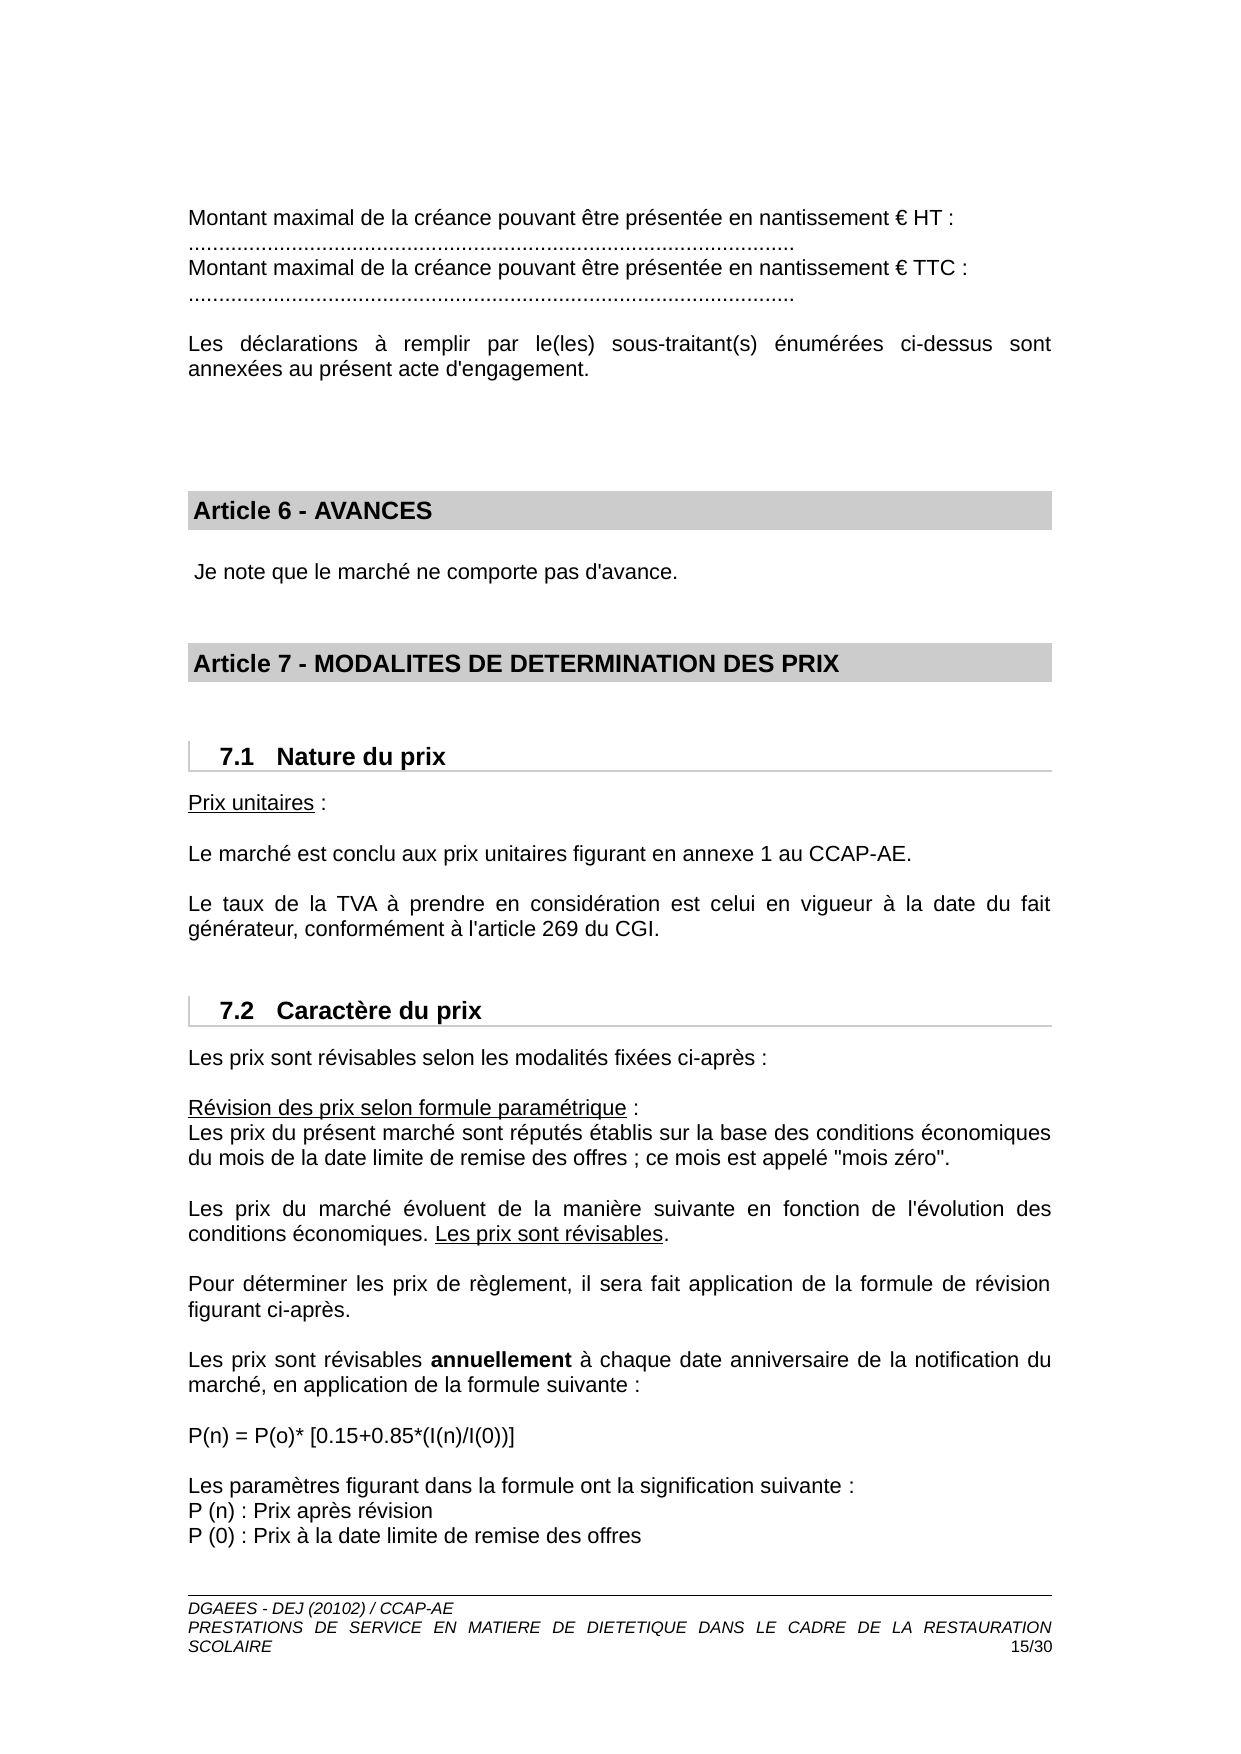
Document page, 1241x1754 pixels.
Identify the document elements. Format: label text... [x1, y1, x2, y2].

text .................................................................................................... [188, 281, 1052, 306]
subtitle AVANCES [190, 493, 1050, 528]
subtitle Caractère du prix [190, 996, 1052, 1025]
text Les prix du marché évoluent de la manière suivante en fonction de l'évolution des conditions économiques. Les prix sont révisables. [188, 1196, 1052, 1246]
text Les déclarations à remplir par le(les) sous-traitant(s) énumérées ci-dessus sont annexées au présent acte d'engagement. [188, 331, 1052, 381]
text Les paramètres figurant dans la formule ont la signification suivante : [188, 1473, 1052, 1498]
text Montant maximal de la créance pouvant être présentée en nantissement € TTC : [188, 255, 1052, 281]
text Révision des prix selon formule paramétrique : [188, 1095, 1052, 1120]
text P (n) : Prix après révision [188, 1498, 1052, 1523]
text Montant maximal de la créance pouvant être présentée en nantissement € HT : [188, 205, 1052, 230]
text Les prix du présent marché sont réputés établis sur la base des conditions économiques du mois de la date limite de remise des offres ; ce mois est appelé "mois zéro". [188, 1120, 1052, 1171]
text Prix unitaires : [188, 790, 1052, 815]
text P(n) = P(o)* [0.15+0.85*(I(n)/I(0))] [188, 1423, 1052, 1448]
text .................................................................................................... [188, 230, 1052, 255]
subtitle MODALITES DE DETERMINATION DES PRIX [190, 646, 1050, 680]
text Les prix sont révisables selon les modalités fixées ci-après : [188, 1044, 1052, 1070]
subtitle Nature du prix [190, 741, 1052, 770]
text P (0) : Prix à la date limite de remise des offres [188, 1523, 1052, 1549]
text Les prix sont révisables annuellement à chaque date anniversaire de la notification du marché, en application de la formule suivante : [188, 1347, 1052, 1397]
text Le taux de la TVA à prendre en considération est celui en vigueur à la date du fait générateur, conformément à l'article 269 du CGI. [188, 891, 1052, 941]
text Pour déterminer les prix de règlement, il sera fait application de la formule de révision figurant ci-après. [188, 1271, 1052, 1322]
text Je note que le marché ne comporte pas d'avance. [188, 559, 1052, 584]
text Le marché est conclu aux prix unitaires figurant en annexe 1 au CCAP-AE. [188, 840, 1052, 866]
